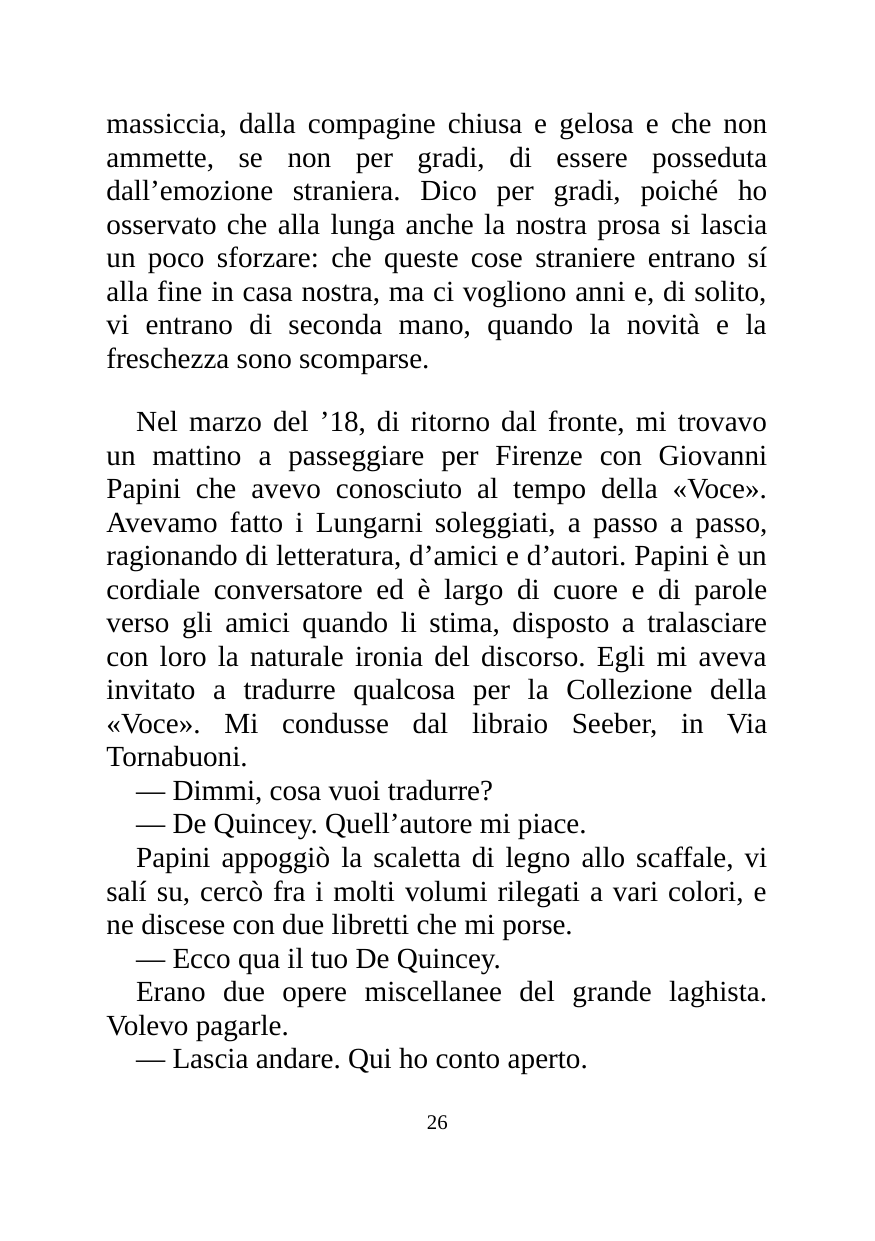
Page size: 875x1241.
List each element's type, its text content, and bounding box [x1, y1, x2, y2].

text — Dimmi, cosa vuoi tradurre? [106, 773, 768, 807]
text — De Quincey. Quell’autore mi piace. [106, 807, 768, 840]
text Papini appoggiò la scaletta di legno allo scaffale, vi salí su, cercò fra i molti volumi rilegati a vari colori, e ne discese con due libretti che mi porse. [106, 840, 768, 941]
text massiccia, dalla compagine chiusa e gelosa e che non ammette, se non per gradi, di essere posseduta dall’emozione straniera. Dico per gradi, poiché ho osservato che alla lunga anche la nostra prosa si lascia un poco sforzare: che queste cose straniere entrano sí alla fine in casa nostra, ma ci vogliono anni e, di solito, vi entrano di seconda mano, quando la novità e la freschezza sono scomparse. [106, 106, 768, 374]
text Erano due opere miscellanee del grande laghista. Volevo pagarle. [106, 974, 768, 1041]
text — Ecco qua il tuo De Quincey. [106, 941, 768, 974]
text Nel marzo del ’18, di ritorno dal fronte, mi trovavo un mattino a passeggiare per Firenze con Giovanni Papini che avevo conosciuto al tempo della «Voce». Avevamo fatto i Lungarni soleggiati, a passo a passo, ragionando di letteratura, d’amici e d’autori. Papini è un cordiale conversatore ed è largo di cuore e di parole verso gli amici quando li stima, disposto a tralasciare con loro la naturale ironia del discorso. Egli mi aveva invitato a tradurre qualcosa per la Collezione della «Voce». Mi condusse dal libraio Seeber, in Via Tornabuoni. [106, 404, 768, 773]
text — Lascia andare. Qui ho conto aperto. [106, 1041, 768, 1075]
